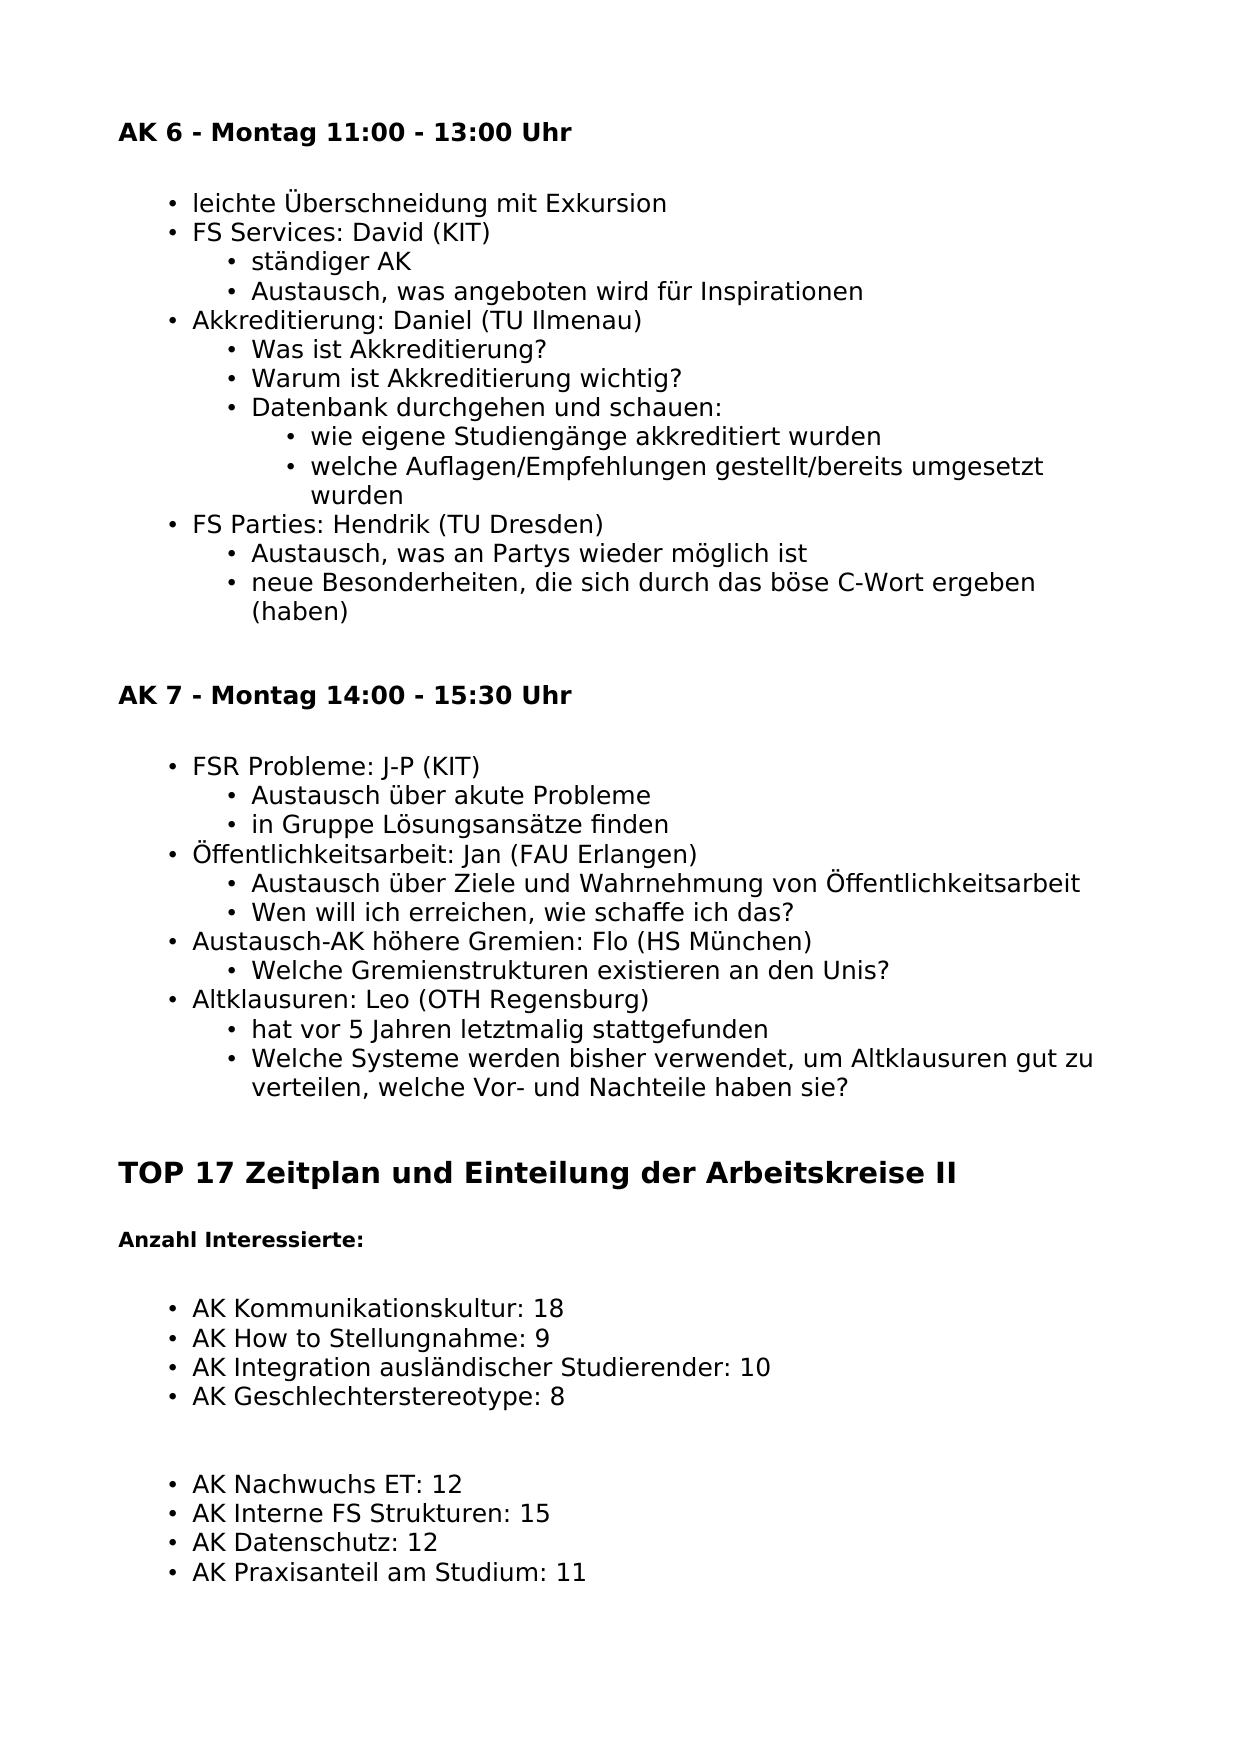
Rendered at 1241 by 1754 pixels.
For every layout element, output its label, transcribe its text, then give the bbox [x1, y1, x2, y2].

list Austausch über akute Probleme [236, 782, 1122, 811]
list AK Interne FS Strukturen: 15 [177, 1499, 1122, 1528]
list Austausch über Ziele und Wahrnehmung von Öffentlichkeitsarbeit [236, 869, 1122, 898]
list FS Services: David (KIT) [177, 218, 1122, 248]
list hat vor 5 Jahren letztmalig stattgefunden [236, 1015, 1122, 1044]
list AK Integration ausländischer Studierender: 10 [177, 1353, 1122, 1382]
list neue Besonderheiten, die sich durch das böse C-Wort ergeben (haben) [236, 568, 1122, 627]
list welche Auflagen/Empfehlungen gestellt/bereits umgesetzt wurden [295, 452, 1122, 510]
list AK Geschlechterstereotype: 8 [177, 1382, 1122, 1411]
list AK How to Stellungnahme: 9 [177, 1324, 1122, 1353]
list AK Kommunikationskultur: 18 [177, 1294, 1122, 1324]
list Austausch, was an Partys wieder möglich ist [236, 539, 1122, 568]
subtitle TOP 17 Zeitplan und Einteilung der Arbeitskreise II [118, 1157, 1122, 1191]
list AK Praxisanteil am Studium: 11 [177, 1558, 1122, 1587]
list AK Nachwuchs ET: 12 [177, 1470, 1122, 1499]
list Welche Systeme werden bisher verwendet, um Altklausuren gut zu verteilen, welche Vor- und Nachteile haben sie? [236, 1044, 1122, 1102]
list Was ist Akkreditierung? [236, 335, 1122, 364]
list leichte Überschneidung mit Exkursion [177, 189, 1122, 218]
list Öffentlichkeitsarbeit: Jan (FAU Erlangen) [177, 840, 1122, 869]
subtitle Anzahl Interessierte: [118, 1228, 1122, 1253]
list AK Datenschutz: 12 [177, 1528, 1122, 1558]
list Datenbank durchgehen und schauen: [236, 393, 1122, 423]
list Akkreditierung: Daniel (TU Ilmenau) [177, 306, 1122, 335]
list wie eigene Studiengänge akkreditiert wurden [295, 423, 1122, 452]
list FSR Probleme: J-P (KIT) [177, 752, 1122, 782]
list Welche Gremienstrukturen existieren an den Unis? [236, 957, 1122, 986]
list FS Parties: Hendrik (TU Dresden) [177, 510, 1122, 539]
list Warum ist Akkreditierung wichtig? [236, 364, 1122, 393]
list Austausch-AK höhere Gremien: Flo (HS München) [177, 927, 1122, 957]
list Altklausuren: Leo (OTH Regensburg) [177, 986, 1122, 1015]
subtitle AK 6 - Montag 11:00 - 13:00 Uhr [118, 118, 1122, 147]
list Wen will ich erreichen, wie schaffe ich das? [236, 898, 1122, 927]
list Austausch, was angeboten wird für Inspirationen [236, 277, 1122, 306]
list ständiger AK [236, 248, 1122, 277]
subtitle AK 7 - Montag 14:00 - 15:30 Uhr [118, 681, 1122, 710]
list in Gruppe Lösungsansätze finden [236, 811, 1122, 840]
